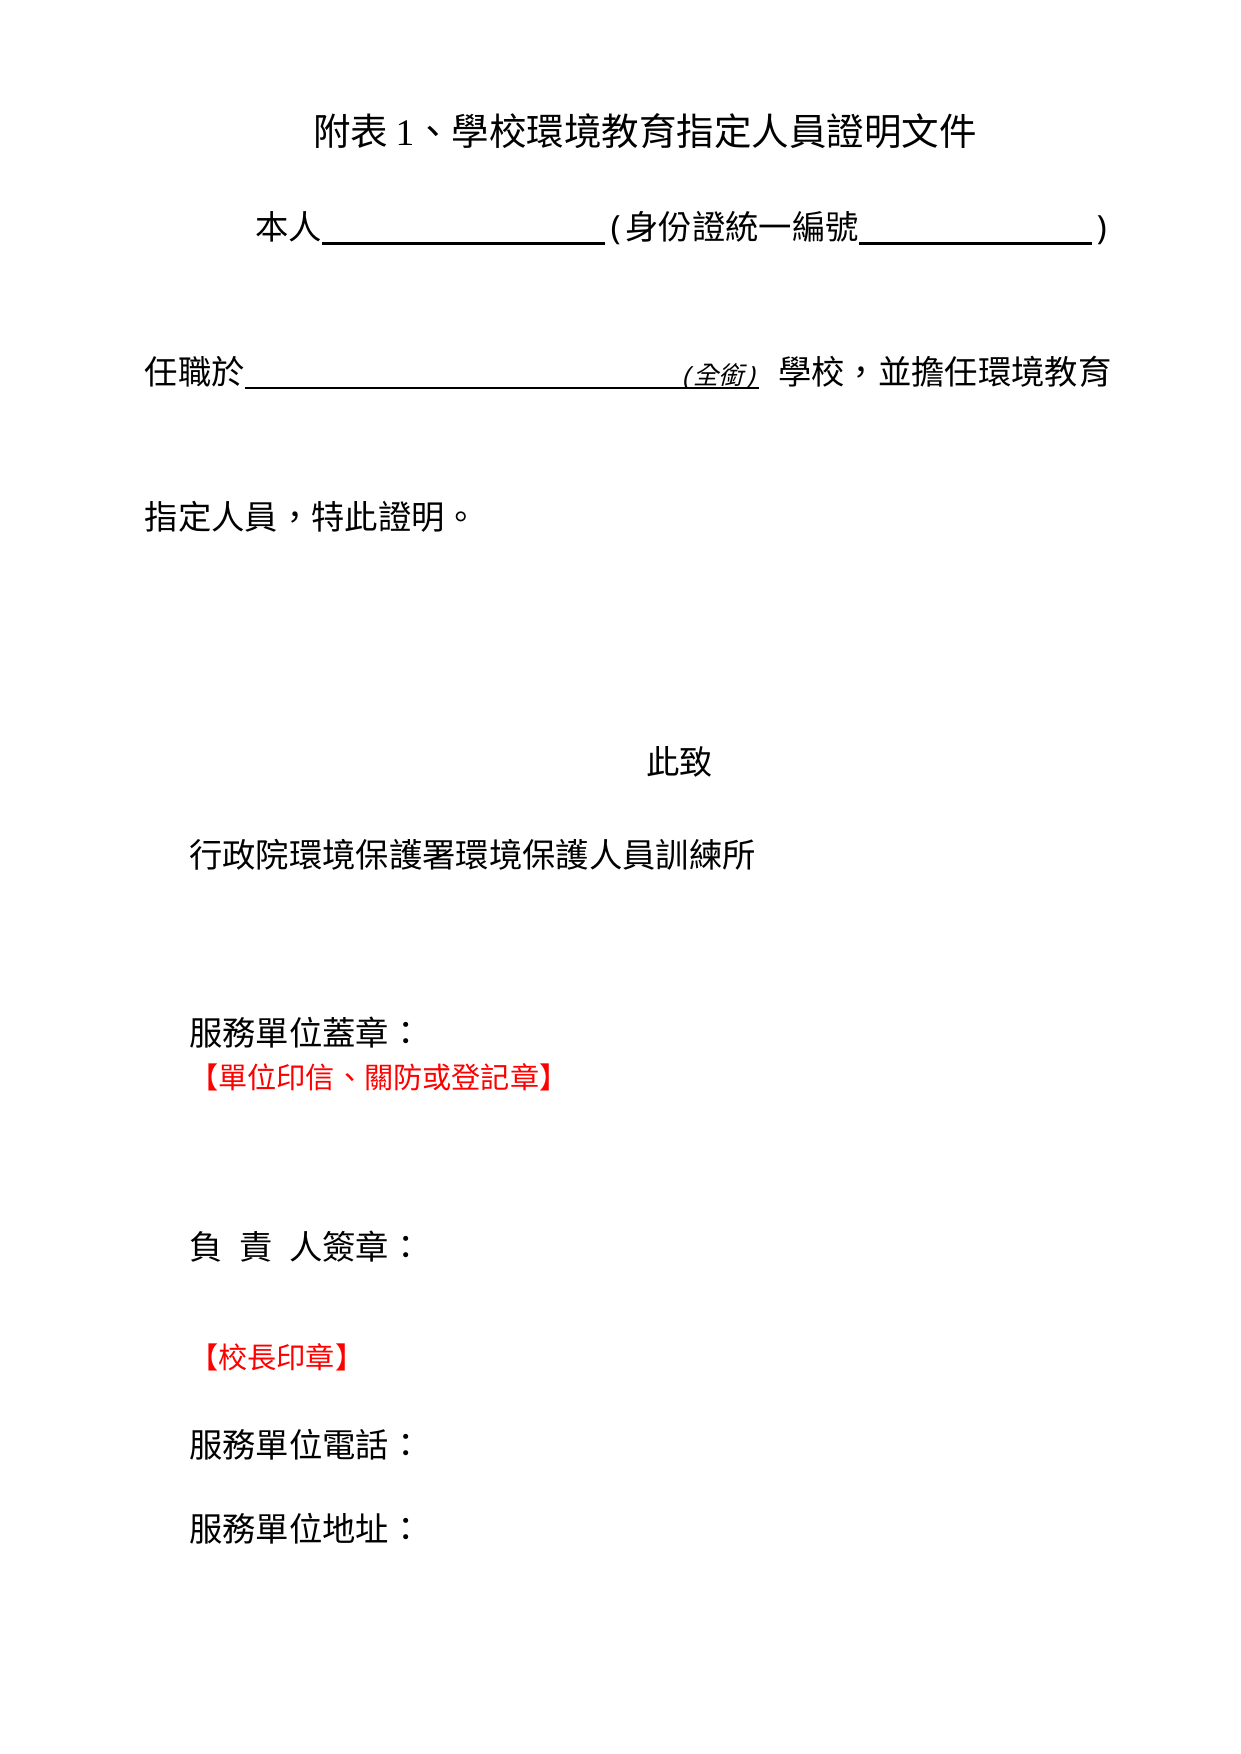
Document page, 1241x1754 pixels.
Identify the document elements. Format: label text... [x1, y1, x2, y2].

text 服務單位蓋章： [71, 1007, 1169, 1055]
text 負 責 人簽章： [71, 1221, 1169, 1269]
text 【校長印章】 [71, 1334, 1169, 1377]
text 服務單位地址： [71, 1502, 1169, 1551]
text 本人 (身份證統一編號 ) 任職於 (全銜) 學校，並擔任環境教育指定人員，特此證明。 [144, 201, 1119, 539]
text 服務單位電話： [71, 1418, 1169, 1467]
text 附表1、學校環境教育指定人員證明文件 [71, 101, 1219, 156]
text 行政院環境保護署環境保護人員訓練所 [71, 829, 1169, 877]
text 【單位印信、關防或登記章】 [71, 1055, 1169, 1097]
text 此致 [71, 736, 1169, 784]
